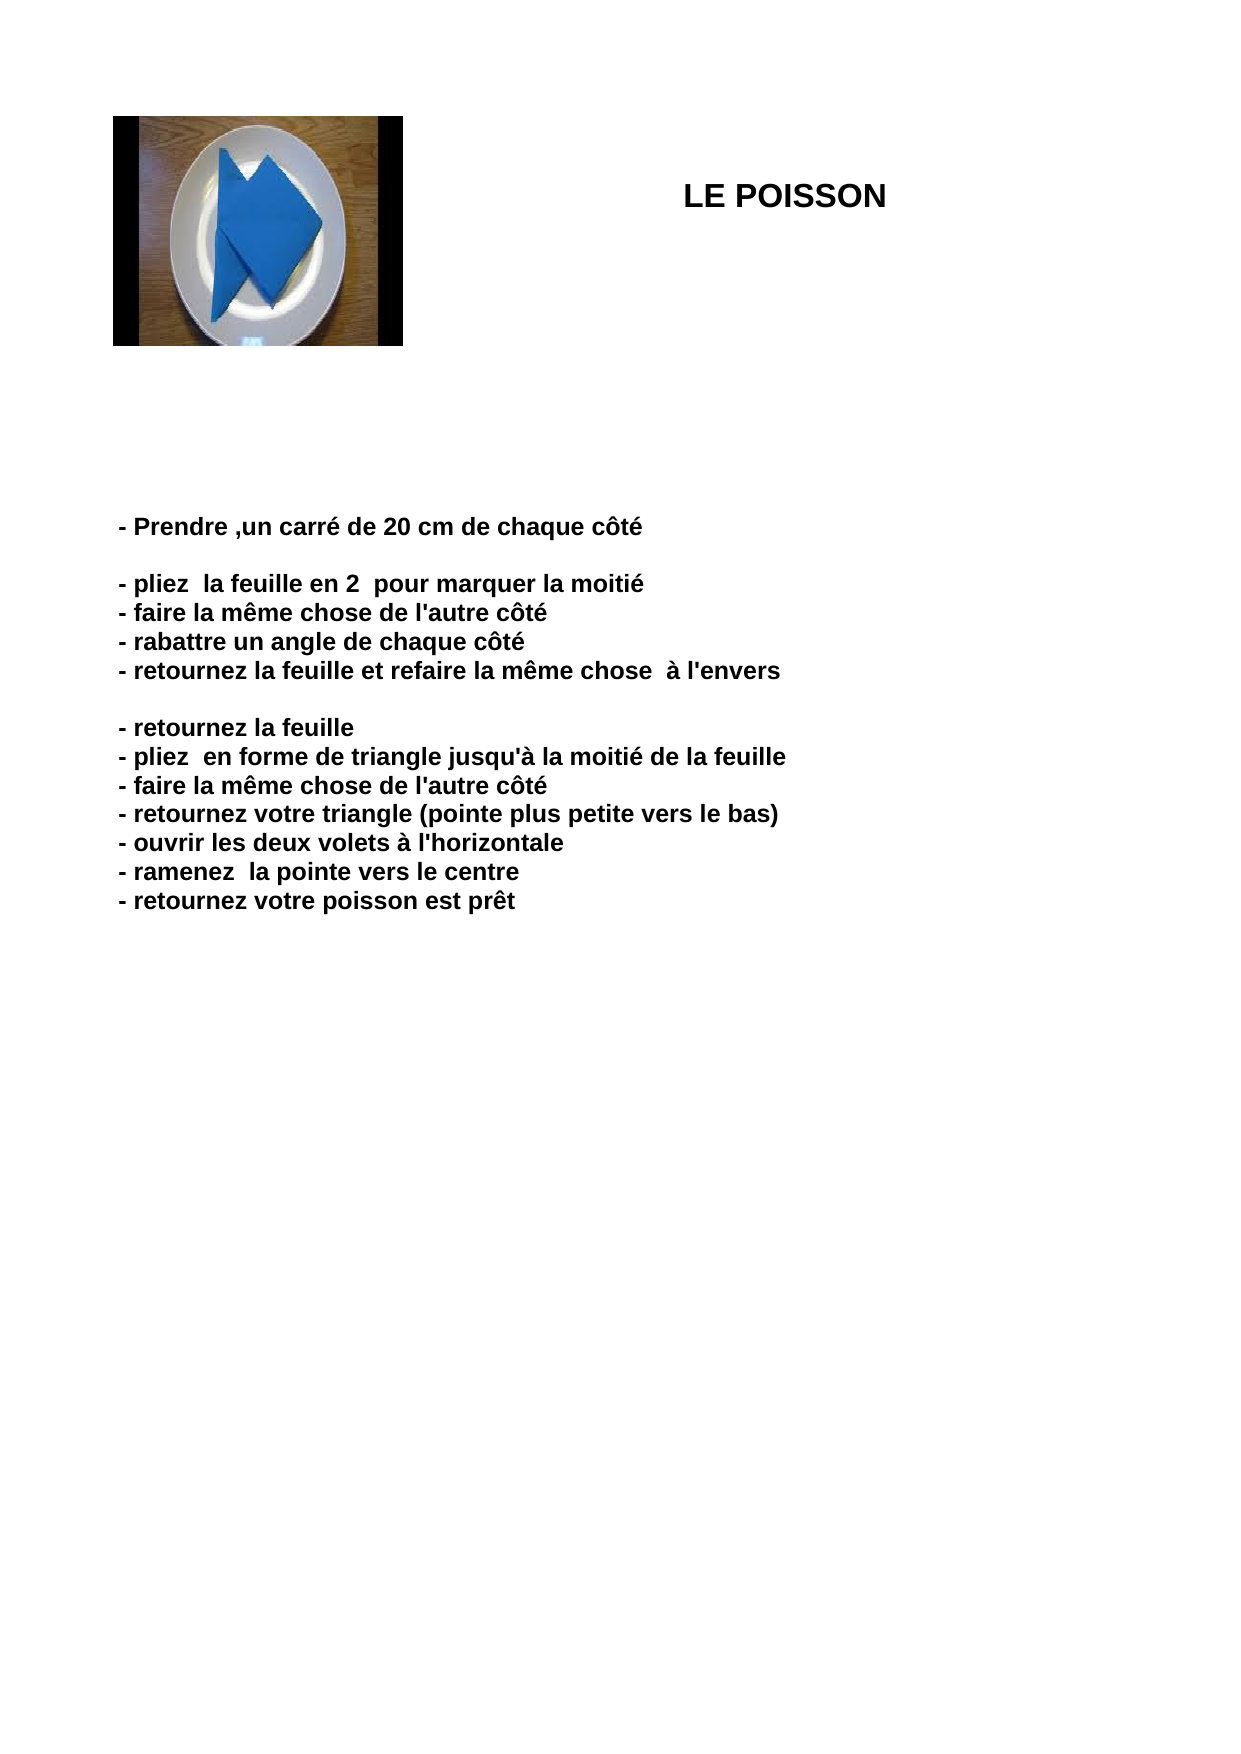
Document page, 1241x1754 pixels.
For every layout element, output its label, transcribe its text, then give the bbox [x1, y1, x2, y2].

text - pliez en forme de triangle jusqu'à la moitié de la feuille [118, 742, 1122, 771]
text - rabattre un angle de chaque côté [118, 627, 1122, 656]
text - faire la même chose de l'autre côté [118, 598, 1122, 627]
text - ouvrir les deux volets à l'horizontale [118, 828, 1122, 857]
text - retournez la feuille et refaire la même chose à l'envers [118, 656, 1122, 684]
text - retournez la feuille [118, 713, 1122, 742]
text LE POISSON [403, 176, 1122, 214]
text - retournez votre poisson est prêt [118, 886, 1122, 914]
text - retournez votre triangle (pointe plus petite vers le bas) [118, 799, 1122, 828]
picture [113, 116, 403, 346]
text - faire la même chose de l'autre côté [118, 771, 1122, 799]
text - Prendre ,un carré de 20 cm de chaque côté [118, 512, 1122, 541]
text - pliez la feuille en 2 pour marquer la moitié [118, 569, 1122, 598]
text - ramenez la pointe vers le centre [118, 857, 1122, 886]
